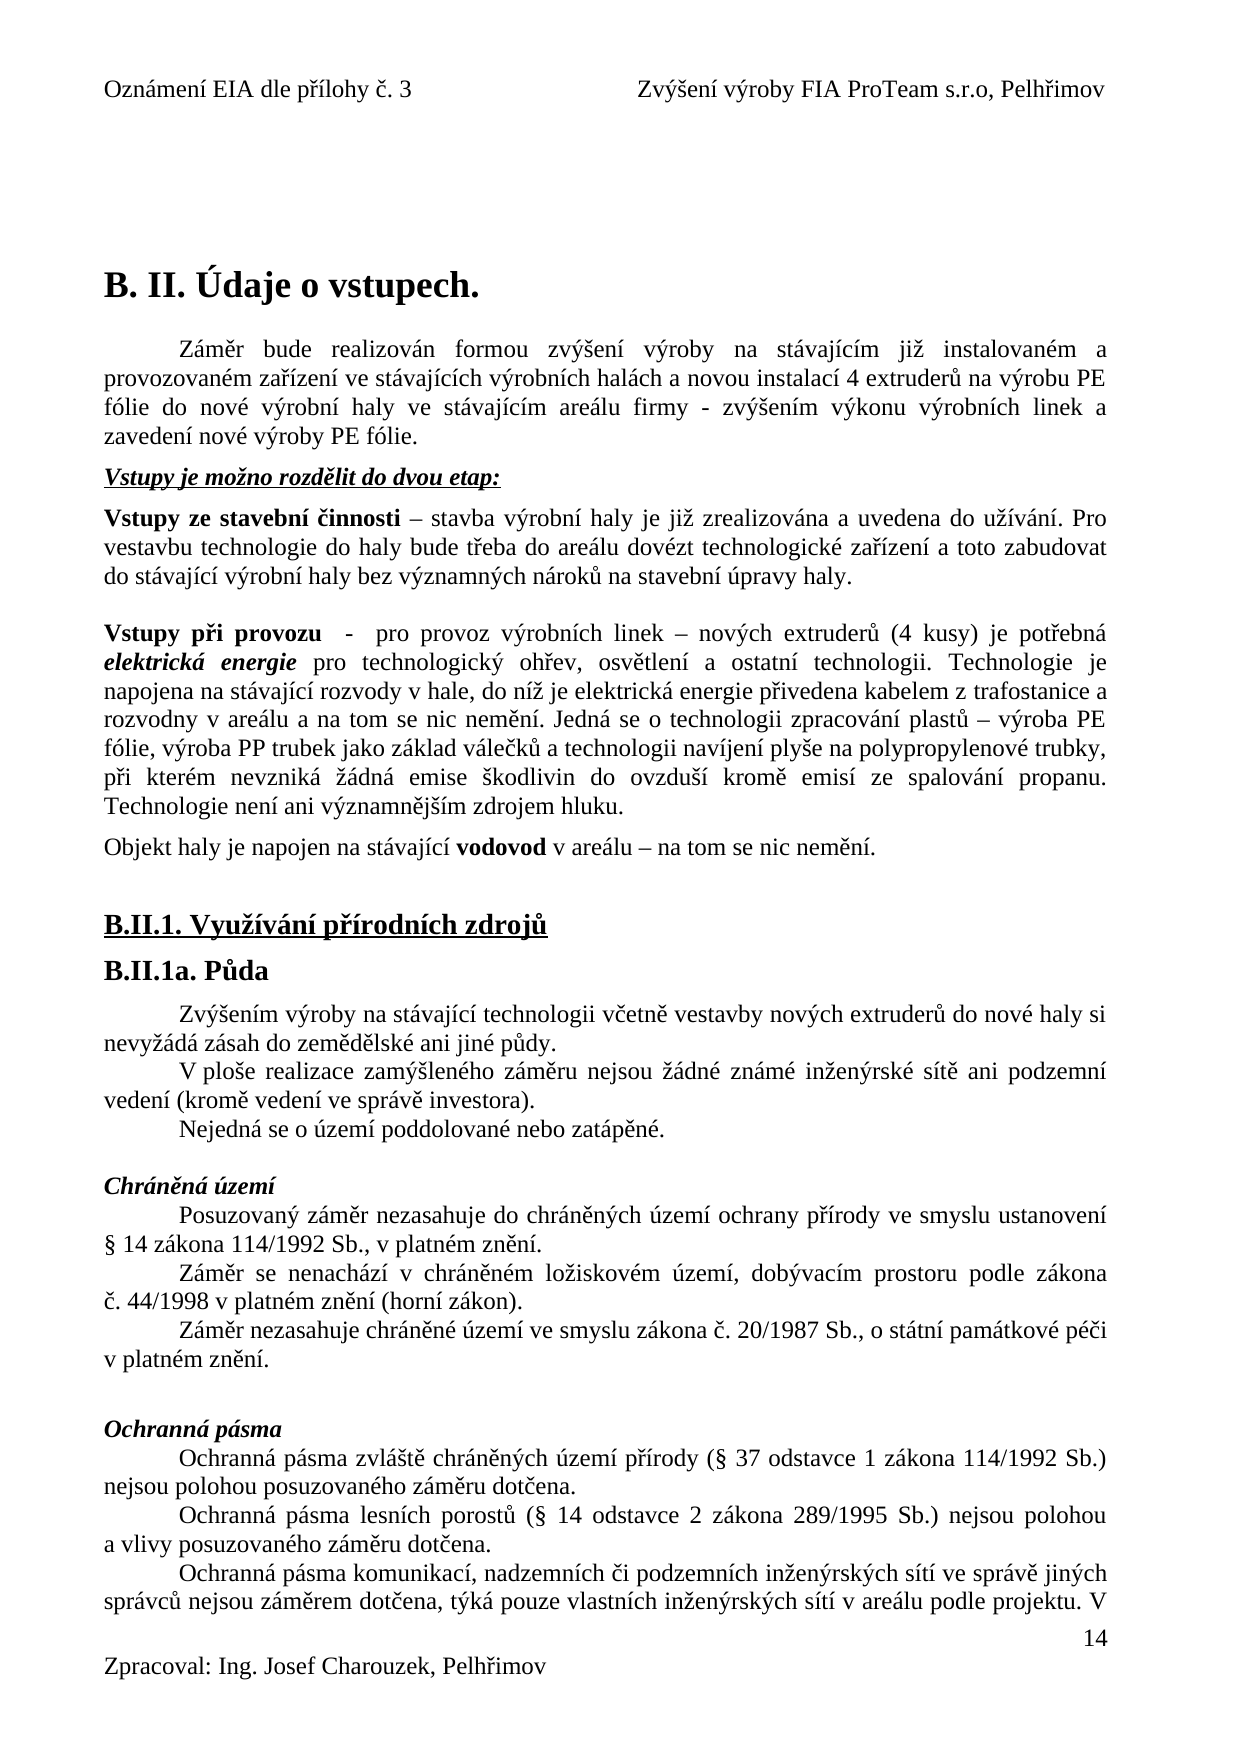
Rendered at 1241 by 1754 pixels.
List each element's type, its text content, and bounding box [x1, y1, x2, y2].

text Vstupy při provozu - pro provoz výrobních linek – nových extruderů (4 kusy) je potřebná elektrická energie pro technologický ohřev, osvětlení a ostatní technologii. Technologie je napojena na stávající rozvody v hale, do níž je elektrická energie přivedena kabelem z trafostanice a rozvodny v areálu a na tom se nic nemění. Jedná se o technologii zpracování plastů – výroba PE fólie, výroba PP trubek jako základ válečků a technologii navíjení plyše na polypropylenové trubky, při kterém nevzniká žádná emise škodlivin do ovzduší kromě emisí ze spalování propanu. Technologie není ani významnějším zdrojem hluku. [103, 618, 1107, 819]
text B. II. Údaje o vstupech. [103, 263, 1107, 306]
text Záměr nezasahuje chráněné území ve smyslu zákona č. 20/1987 Sb., o státní památkové péči v platném znění. [103, 1315, 1107, 1373]
text Záměr bude realizován formou zvýšení výroby na stávajícím již instalovaném a provozovaném zařízení ve stávajících výrobních halách a novou instalací 4 extruderů na výrobu PE fólie do nové výrobní haly ve stávajícím areálu firmy - zvýšením výkonu výrobních linek a zavedení nové výroby PE fólie. [103, 334, 1107, 449]
text B.II.1a. Půda [103, 953, 1107, 986]
text Chráněná území [103, 1171, 1107, 1200]
text Posuzovaný záměr nezasahuje do chráněných území ochrany přírody ve smyslu ustanovení § 14 zákona 114/1992 Sb., v platném znění. [103, 1200, 1107, 1258]
text Ochranná pásma [103, 1414, 1107, 1443]
text Vstupy je možno rozdělit do dvou etap: [103, 462, 1107, 491]
text V ploše realizace zamýšleného záměru nejsou žádné známé inženýrské sítě ani podzemní vedení (kromě vedení ve správě investora). [103, 1056, 1107, 1114]
text Vstupy ze stavební činnosti – stavba výrobní haly je již zrealizována a uvedena do užívání. Pro vestavbu technologie do haly bude třeba do areálu dovézt technologické zařízení a toto zabudovat do stávající výrobní haly bez významných nároků na stavební úpravy haly. [103, 503, 1107, 589]
text Ochranná pásma zvláště chráněných území přírody (§ 37 odstavce 1 zákona 114/1992 Sb.) nejsou polohou posuzovaného záměru dotčena. [103, 1443, 1107, 1500]
text Nejedná se o území poddolované nebo zatápěné. [103, 1114, 1107, 1143]
text Záměr se nenachází v chráněném ložiskovém území, dobývacím prostoru podle zákona č. 44/1998 v platném znění (horní zákon). [103, 1258, 1107, 1315]
text Ochranná pásma komunikací, nadzemních či podzemních inženýrských sítí ve správě jiných správců nejsou záměrem dotčena, týká pouze vlastních inženýrských sítí v areálu podle projektu. V [103, 1558, 1107, 1615]
text B.II.1. Využívání přírodních zdrojů [103, 907, 1107, 940]
text Ochranná pásma lesních porostů (§ 14 odstavce 2 zákona 289/1995 Sb.) nejsou polohou a vlivy posuzovaného záměru dotčena. [103, 1500, 1107, 1558]
text Objekt haly je napojen na stávající vodovod v areálu – na tom se nic nemění. [103, 832, 1107, 861]
text Zvýšením výroby na stávající technologii včetně vestavby nových extruderů do nové haly si nevyžádá zásah do zemědělské ani jiné půdy. [103, 999, 1107, 1056]
